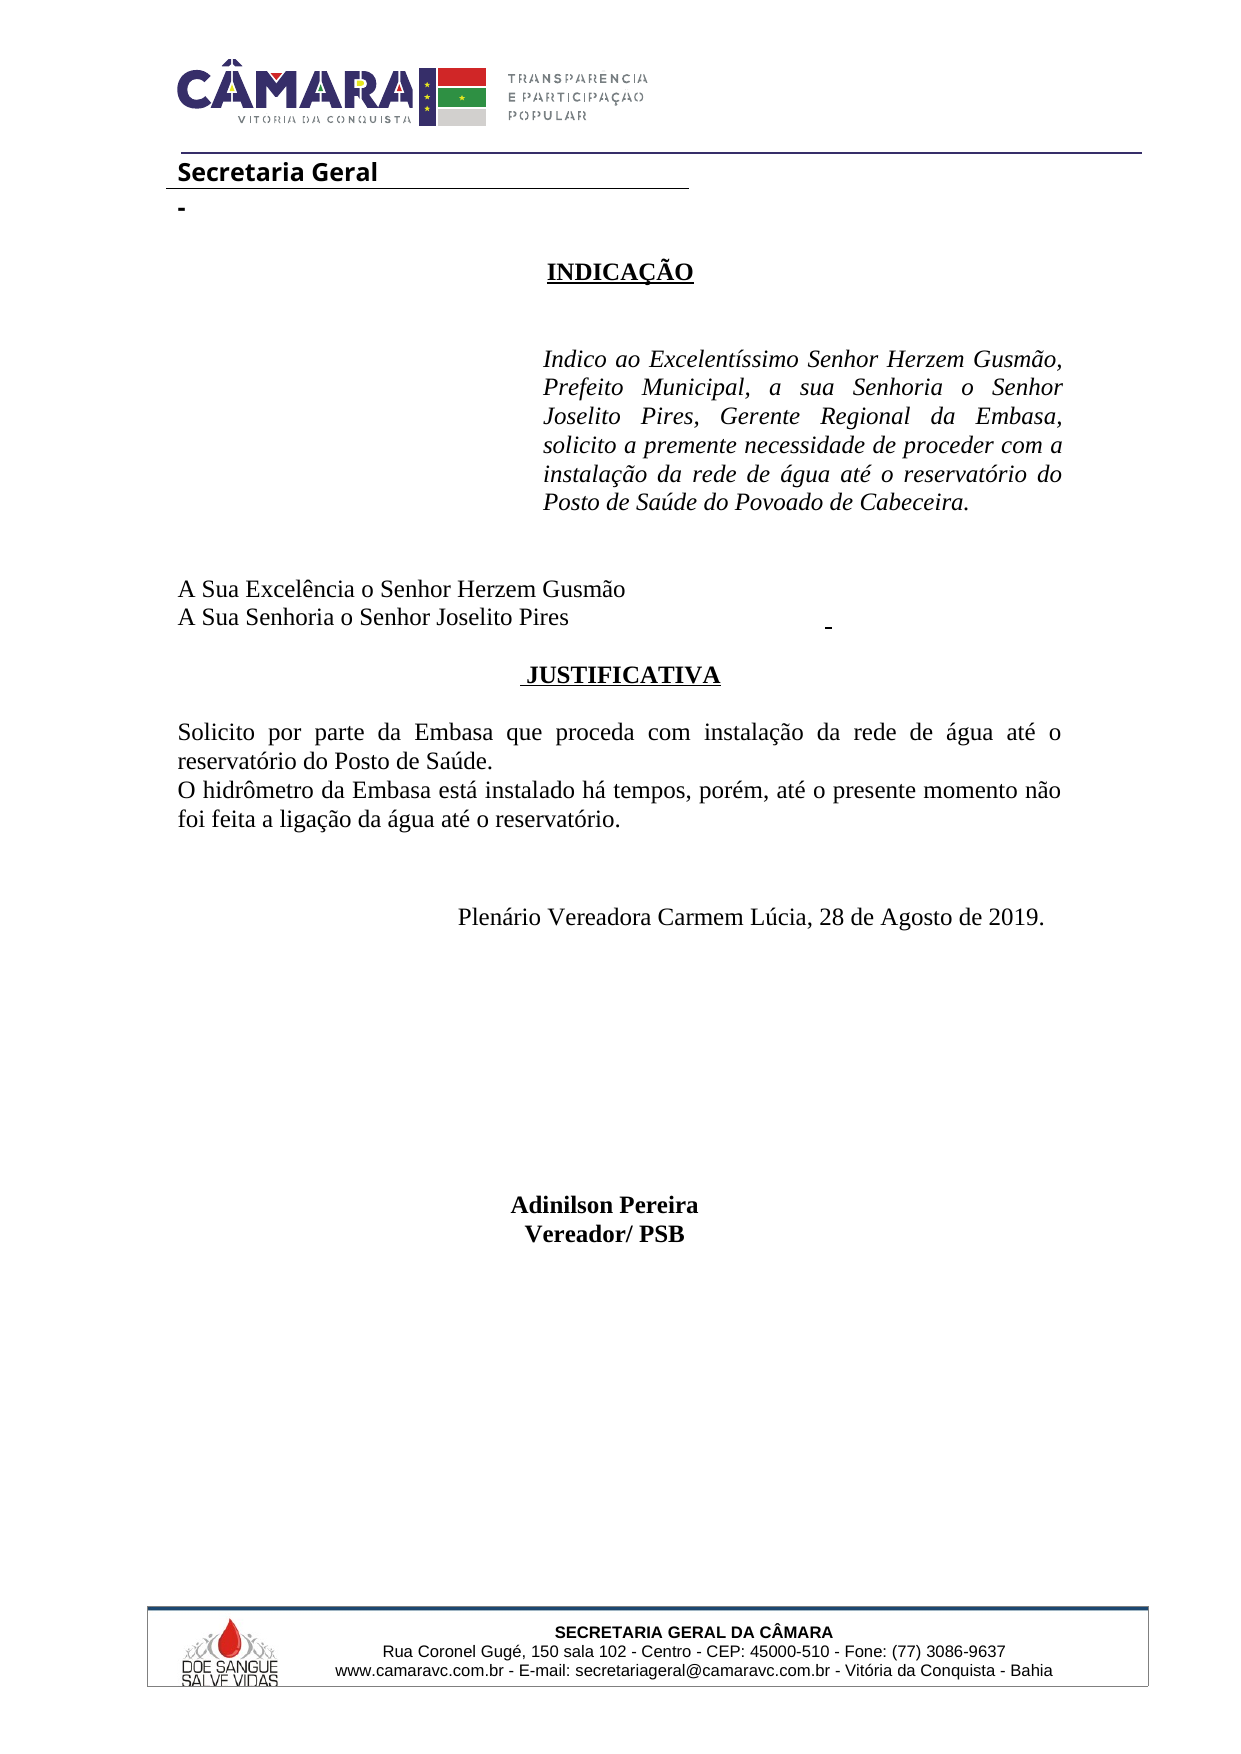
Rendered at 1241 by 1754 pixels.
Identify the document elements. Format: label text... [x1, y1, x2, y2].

picture [148, 1607, 1148, 1686]
text Indico ao Excelentíssimo Senhor Herzem Gusmão, Prefeito Municipal, a sua Senhoria o Senhor Joselito Pires, Gerente Regional da Embasa, solicito a premente necessidade de proceder com a instalação da rede de água até o reservatório do Posto de Saúde do Povoado de Cabeceira. [543, 344, 1063, 516]
text Vereador/ PSB [177, 1219, 1063, 1247]
text O hidrômetro da Embasa está instalado há tempos, porém, até o presente momento não foi feita a ligação da água até o reservatório. [177, 775, 1063, 832]
text Solicito por parte da Embasa que proceda com instalação da rede de água até o reservatório do Posto de Saúde. [177, 717, 1063, 775]
text A Sua Excelência o Senhor Herzem Gusmão [177, 574, 1063, 602]
text Plenário Vereadora Carmem Lúcia, 28 de Agosto de 2019. [177, 902, 1063, 931]
text A Sua Senhoria o Senhor Joselito Pires [177, 602, 1063, 631]
text INDICAÇÃO [177, 257, 1063, 286]
text Adinilson Pereira [177, 1190, 1063, 1219]
text JUSTIFICATIVA [177, 660, 1063, 689]
